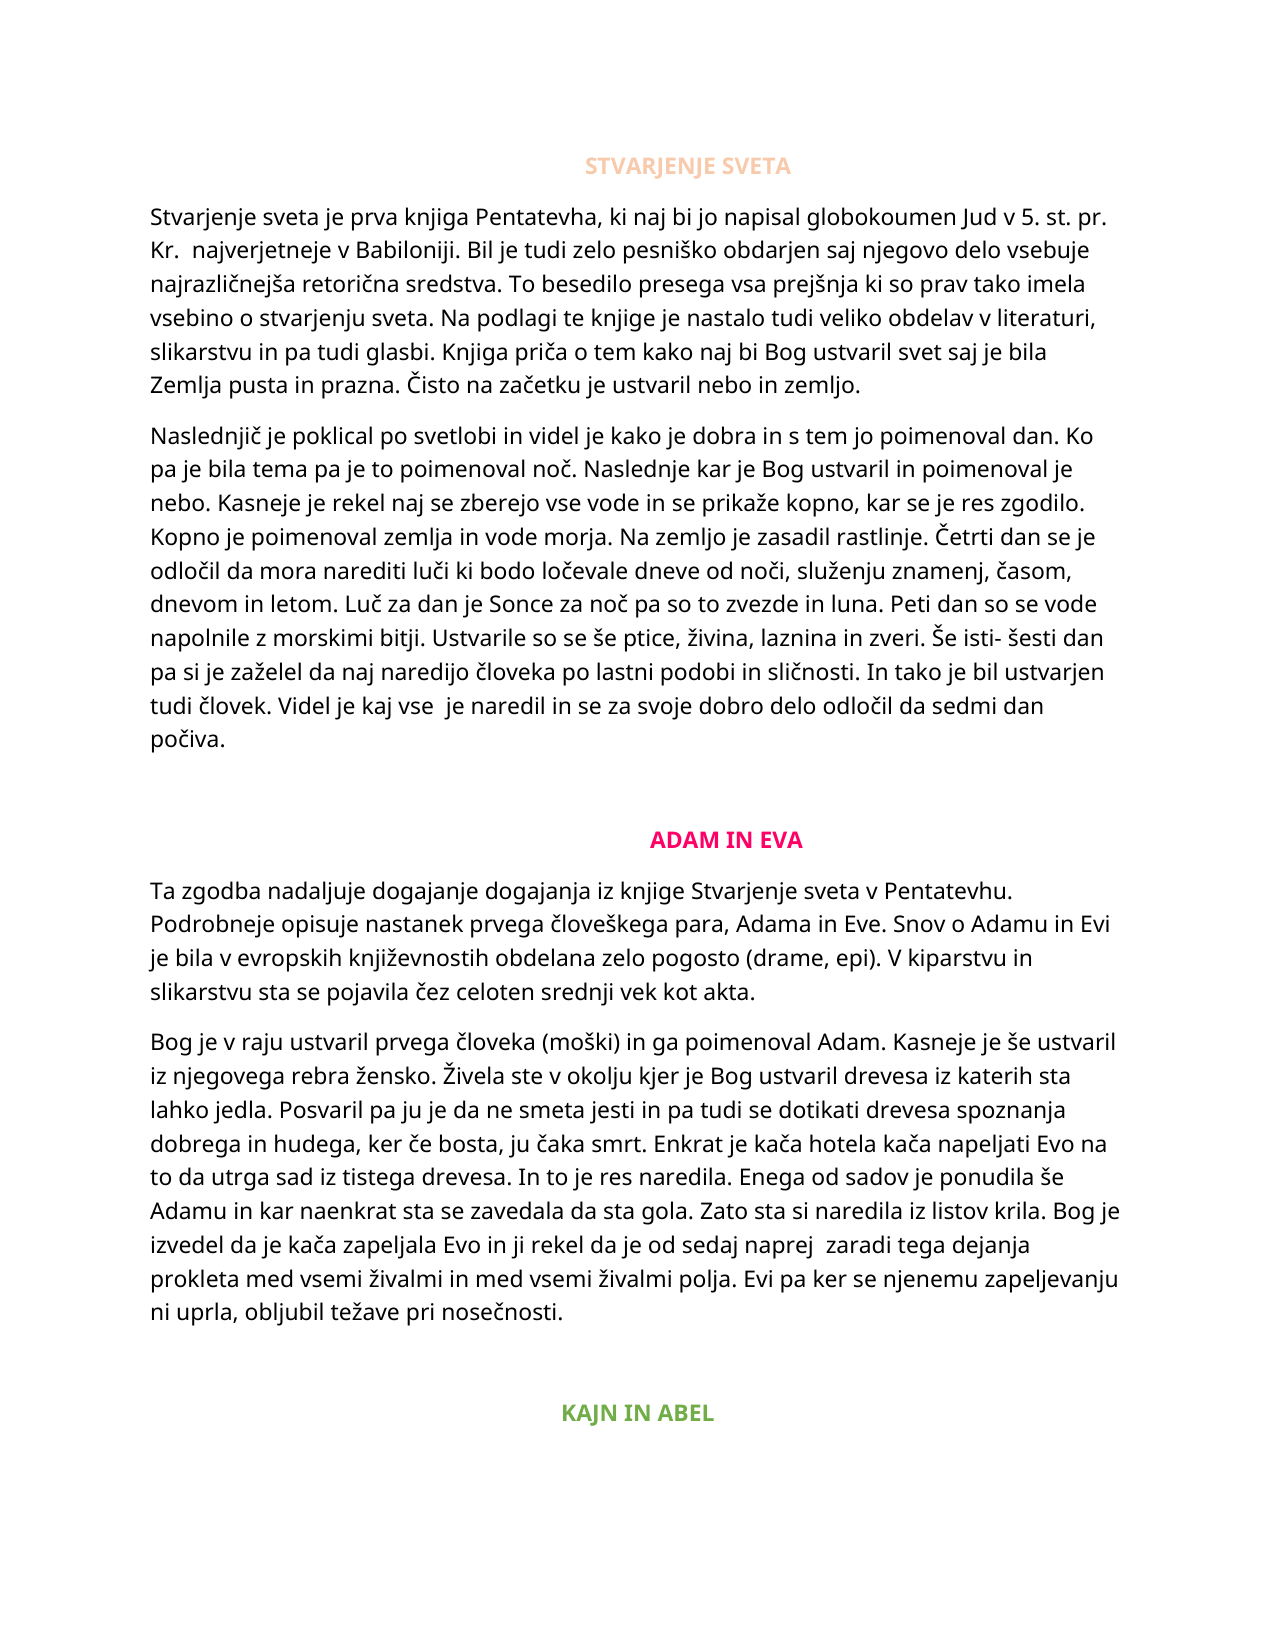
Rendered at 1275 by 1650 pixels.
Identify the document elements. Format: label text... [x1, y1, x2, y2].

text STVARJENJE SVETA [150, 150, 1125, 181]
text Naslednjič je poklical po svetlobi in videl je kako je dobra in s tem jo poimenoval dan. Ko pa je bila tema pa je to poimenoval noč. Naslednje kar je Bog ustvaril in poimenoval je nebo. Kasneje je rekel naj se zberejo vse vode in se prikaže kopno, kar se je res zgodilo. Kopno je poimenoval zemlja in vode morja. Na zemljo je zasadil rastlinje. Četrti dan se je odločil da mora narediti luči ki bodo ločevale dneve od noči, služenju znamenj, časom, dnevom in letom. Luč za dan je Sonce za noč pa so to zvezde in luna. Peti dan so se vode napolnile z morskimi bitji. Ustvarile so se še ptice, živina, laznina in zveri. Še isti- šesti dan pa si je zaželel da naj naredijo človeka po lastni podobi in sličnosti. In tako je bil ustvarjen tudi človek. Videl je kaj vse je naredil in se za svoje dobro delo odločil da sedmi dan počiva. [150, 419, 1125, 754]
text ADAM IN EVA [150, 824, 1125, 855]
text Ta zgodba nadaljuje dogajanje dogajanja iz knjige Stvarjenje sveta v Pentatevhu. Podrobneje opisuje nastanek prvega človeškega para, Adama in Eve. Snov o Adamu in Evi je bila v evropskih književnostih obdelana zelo pogosto (drame, epi). V kiparstvu in slikarstvu sta se pojavila čez celoten srednji vek kot akta. [150, 874, 1125, 1007]
text Stvarjenje sveta je prva knjiga Pentatevha, ki naj bi jo napisal globokoumen Jud v 5. st. pr. Kr. najverjetneje v Babiloniji. Bil je tudi zelo pesniško obdarjen saj njegovo delo vsebuje najrazličnejša retorična sredstva. To besedilo presega vsa prejšnja ki so prav tako imela vsebino o stvarjenju sveta. Na podlagi te knjige je nastalo tudi veliko obdelav v literaturi, slikarstvu in pa tudi glasbi. Knjiga priča o tem kako naj bi Bog ustvaril svet saj je bila Zemlja pusta in prazna. Čisto na začetku je ustvaril nebo in zemljo. [150, 200, 1125, 400]
text KAJN IN ABEL [150, 1397, 1125, 1428]
text Bog je v raju ustvaril prvega človeka (moški) in ga poimenoval Adam. Kasneje je še ustvaril iz njegovega rebra žensko. Živela ste v okolju kjer je Bog ustvaril drevesa iz katerih sta lahko jedla. Posvaril pa ju je da ne smeta jesti in pa tudi se dotikati drevesa spoznanja dobrega in hudega, ker če bosta, ju čaka smrt. Enkrat je kača hotela kača napeljati Evo na to da utrga sad iz tistega drevesa. In to je res naredila. Enega od sadov je ponudila še Adamu in kar naenkrat sta se zavedala da sta gola. Zato sta si naredila iz listov krila. Bog je izvedel da je kača zapeljala Evo in ji rekel da je od sedaj naprej zaradi tega dejanja prokleta med vsemi živalmi in med vsemi živalmi polja. Evi pa ker se njenemu zapeljevanju ni uprla, obljubil težave pri nosečnosti. [150, 1026, 1125, 1327]
